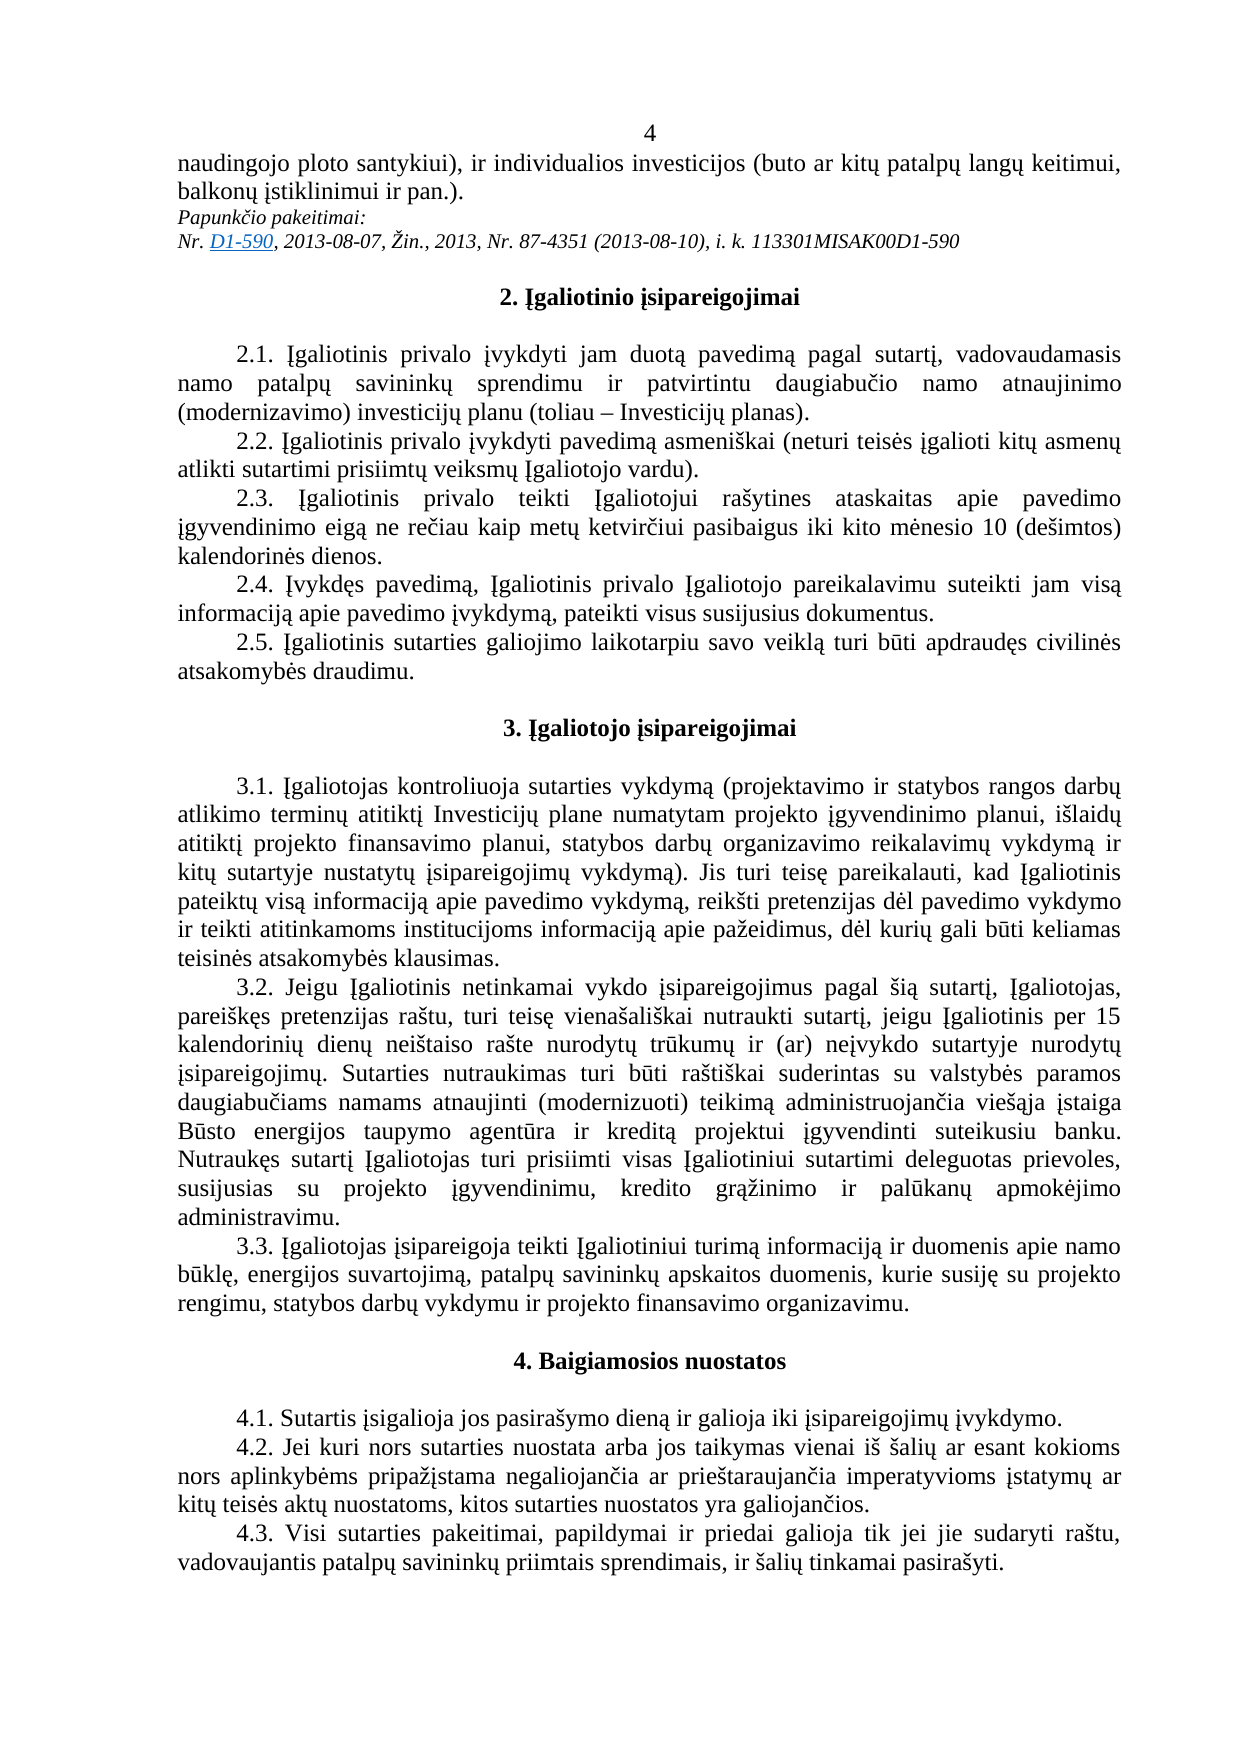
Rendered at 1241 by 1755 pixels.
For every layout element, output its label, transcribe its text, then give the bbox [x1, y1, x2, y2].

text naudingojo ploto santykiui), ir individualios investicijos (buto ar kitų patalpų langų keitimui, balkonų įstiklinimui ir pan.). [177, 148, 1122, 205]
text 4.2. Jei kuri nors sutarties nuostata arba jos taikymas vienai iš šalių ar esant kokioms nors aplinkybėms pripažįstama negaliojančia ar prieštaraujančia imperatyvioms įstatymų ar kitų teisės aktų nuostatoms, kitos sutarties nuostatos yra galiojančios. [177, 1432, 1122, 1518]
text 4. Baigiamosios nuostatos [177, 1346, 1122, 1374]
text 2.1. Įgaliotinis privalo įvykdyti jam duotą pavedimą pagal sutartį, vadovaudamasis namo patalpų savininkų sprendimu ir patvirtintu daugiabučio namo atnaujinimo (modernizavimo) investicijų planu (toliau – Investicijų planas). [177, 339, 1122, 426]
text 3.3. Įgaliotojas įsipareigoja teikti Įgaliotiniui turimą informaciją ir duomenis apie namo būklę, energijos suvartojimą, patalpų savininkų apskaitos duomenis, kurie susiję su projekto rengimu, statybos darbų vykdymu ir projekto finansavimo organizavimu. [177, 1231, 1122, 1317]
text 3.1. Įgaliotojas kontroliuoja sutarties vykdymą (projektavimo ir statybos rangos darbų atlikimo terminų atitiktį Investicijų plane numatytam projekto įgyvendinimo planui, išlaidų atitiktį projekto finansavimo planui, statybos darbų organizavimo reikalavimų vykdymą ir kitų sutartyje nustatytų įsipareigojimų vykdymą). Jis turi teisę pareikalauti, kad Įgaliotinis pateiktų visą informaciją apie pavedimo vykdymą, reikšti pretenzijas dėl pavedimo vykdymo ir teikti atitinkamoms institucijoms informaciją apie pažeidimus, dėl kurių gali būti keliamas teisinės atsakomybės klausimas. [177, 771, 1122, 972]
text Nr. D1-590, 2013-08-07, Žin., 2013, Nr. 87-4351 (2013-08-10), i. k. 113301MISAK00D1-590 [177, 229, 1122, 253]
text 3.2. Jeigu Įgaliotinis netinkamai vykdo įsipareigojimus pagal šią sutartį, Įgaliotojas, pareiškęs pretenzijas raštu, turi teisę vienašališkai nutraukti sutartį, jeigu Įgaliotinis per 15 kalendorinių dienų neištaiso rašte nurodytų trūkumų ir (ar) neįvykdo sutartyje nurodytų įsipareigojimų. Sutarties nutraukimas turi būti raštiškai suderintas su valstybės paramos daugiabučiams namams atnaujinti (modernizuoti) teikimą administruojančia viešąja įstaiga Būsto energijos taupymo agentūra ir kreditą projektui įgyvendinti suteikusiu banku. Nutraukęs sutartį Įgaliotojas turi prisiimti visas Įgaliotiniui sutartimi deleguotas prievoles, susijusias su projekto įgyvendinimu, kredito grąžinimo ir palūkanų apmokėjimo administravimu. [177, 972, 1122, 1231]
text 4.3. Visi sutarties pakeitimai, papildymai ir priedai galioja tik jei jie sudaryti raštu, vadovaujantis patalpų savininkų priimtais sprendimais, ir šalių tinkamai pasirašyti. [177, 1518, 1122, 1576]
text 2.4. Įvykdęs pavedimą, Įgaliotinis privalo Įgaliotojo pareikalavimu suteikti jam visą informaciją apie pavedimo įvykdymą, pateikti visus susijusius dokumentus. [177, 569, 1122, 627]
text 4.1. Sutartis įsigalioja jos pasirašymo dieną ir galioja iki įsipareigojimų įvykdymo. [177, 1403, 1122, 1432]
text 2.5. Įgaliotinis sutarties galiojimo laikotarpiu savo veiklą turi būti apdraudęs civilinės atsakomybės draudimu. [177, 627, 1122, 684]
text 2. Įgaliotinio įsipareigojimai [177, 282, 1122, 311]
text 2.3. Įgaliotinis privalo teikti Įgaliotojui rašytines ataskaitas apie pavedimo įgyvendinimo eigą ne rečiau kaip metų ketvirčiui pasibaigus iki kito mėnesio 10 (dešimtos) kalendorinės dienos. [177, 483, 1122, 569]
text 2.2. Įgaliotinis privalo įvykdyti pavedimą asmeniškai (neturi teisės įgalioti kitų asmenų atlikti sutartimi prisiimtų veiksmų Įgaliotojo vardu). [177, 426, 1122, 483]
text 3. Įgaliotojo įsipareigojimai [177, 713, 1122, 742]
text Papunkčio pakeitimai: [177, 205, 1122, 229]
